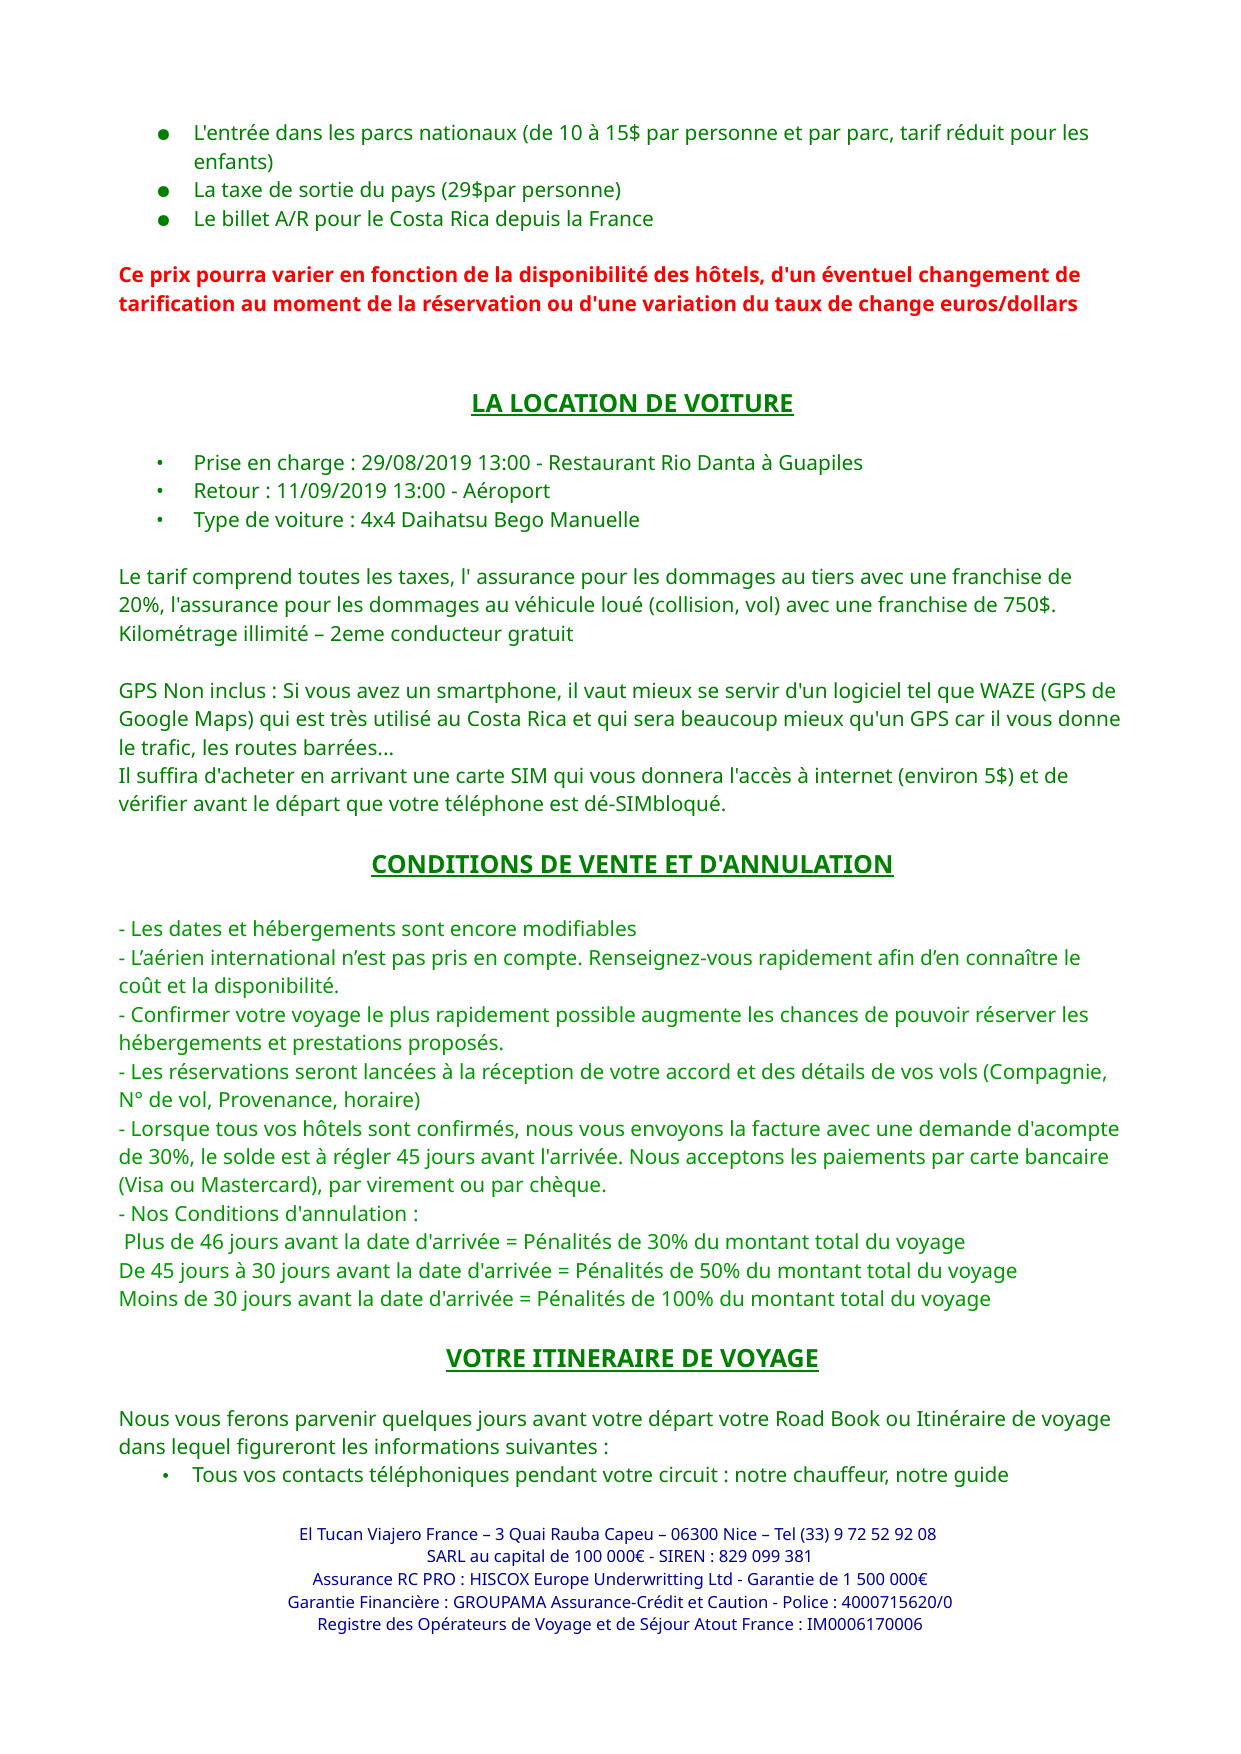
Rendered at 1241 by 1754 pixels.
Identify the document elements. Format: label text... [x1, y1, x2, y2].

text LA LOCATION DE VOITURE [118, 386, 1146, 419]
text - Les dates et hébergements sont encore modifiables [118, 914, 1122, 943]
list L'entrée dans les parcs nationaux (de 10 à 15$ par personne et par parc, tarif réduit pour les enfants) [156, 118, 1122, 175]
text - Nos Conditions d'annulation : [118, 1199, 1122, 1227]
text Nous vous ferons parvenir quelques jours avant votre départ votre Road Book ou Itinéraire de voyage dans lequel figureront les informations suivantes : [118, 1404, 1146, 1461]
text Plus de 46 jours avant la date d'arrivée = Pénalités de 30% du montant total du voyage De 45 jours à 30 jours avant la date d'arrivée = Pénalités de 50% du montant total du voyage Moins de 30 jours avant la date d'arrivée = Pénalités de 100% du montant total du voyage [118, 1227, 1122, 1313]
list La taxe de sortie du pays (29$par personne) [156, 175, 1122, 204]
text Le tarif comprend toutes les taxes, l' assurance pour les dommages au tiers avec une franchise de 20%, l'assurance pour les dommages au véhicule loué (collision, vol) avec une franchise de 750$. [118, 562, 1122, 619]
text - L’aérien international n’est pas pris en compte. Renseignez-vous rapidement afin d’en connaître le coût et la disponibilité. [118, 943, 1122, 1000]
text - Les réservations seront lancées à la réception de votre accord et des détails de vos vols (Compagnie, N° de vol, Provenance, horaire) [118, 1057, 1122, 1114]
text Ce prix pourra varier en fonction de la disponibilité des hôtels, d'un éventuel changement de tarification au moment de la réservation ou d'une variation du taux de change euros/dollars [118, 261, 1122, 317]
text GPS Non inclus : Si vous avez un smartphone, il vaut mieux se servir d'un logiciel tel que WAZE (GPS de Google Maps) qui est très utilisé au Costa Rica et qui sera beaucoup mieux qu'un GPS car il vous donne le trafic, les routes barrées... Il suffira d'acheter en arrivant une carte SIM qui vous donnera l'accès à internet (environ 5$) et de vérifier avant le départ que votre téléphone est dé-SIMbloqué. [118, 676, 1122, 818]
text - Confirmer votre voyage le plus rapidement possible augmente les chances de pouvoir réserver les hébergements et prestations proposés. [118, 1000, 1122, 1057]
list Le billet A/R pour le Costa Rica depuis la France [156, 204, 1122, 232]
text CONDITIONS DE VENTE ET D'ANNULATION [118, 846, 1146, 881]
text VOTRE ITINERAIRE DE VOYAGE [118, 1341, 1146, 1375]
list Retour : 11/09/2019 13:00 - Aéroport [156, 476, 1122, 505]
list Prise en charge : 29/08/2019 13:00 - Restaurant Rio Danta à Guapiles [156, 448, 1122, 476]
list Tous vos contacts téléphoniques pendant votre circuit : notre chauffeur, notre guide [162, 1461, 1122, 1489]
text - Lorsque tous vos hôtels sont confirmés, nous vous envoyons la facture avec une demande d'acompte de 30%, le solde est à régler 45 jours avant l'arrivée. Nous acceptons les paiements par carte bancaire (Visa ou Mastercard), par virement ou par chèque. [118, 1114, 1122, 1199]
list Type de voiture : 4x4 Daihatsu Bego Manuelle [156, 505, 1122, 533]
text Kilométrage illimité – 2eme conducteur gratuit [118, 619, 1122, 647]
